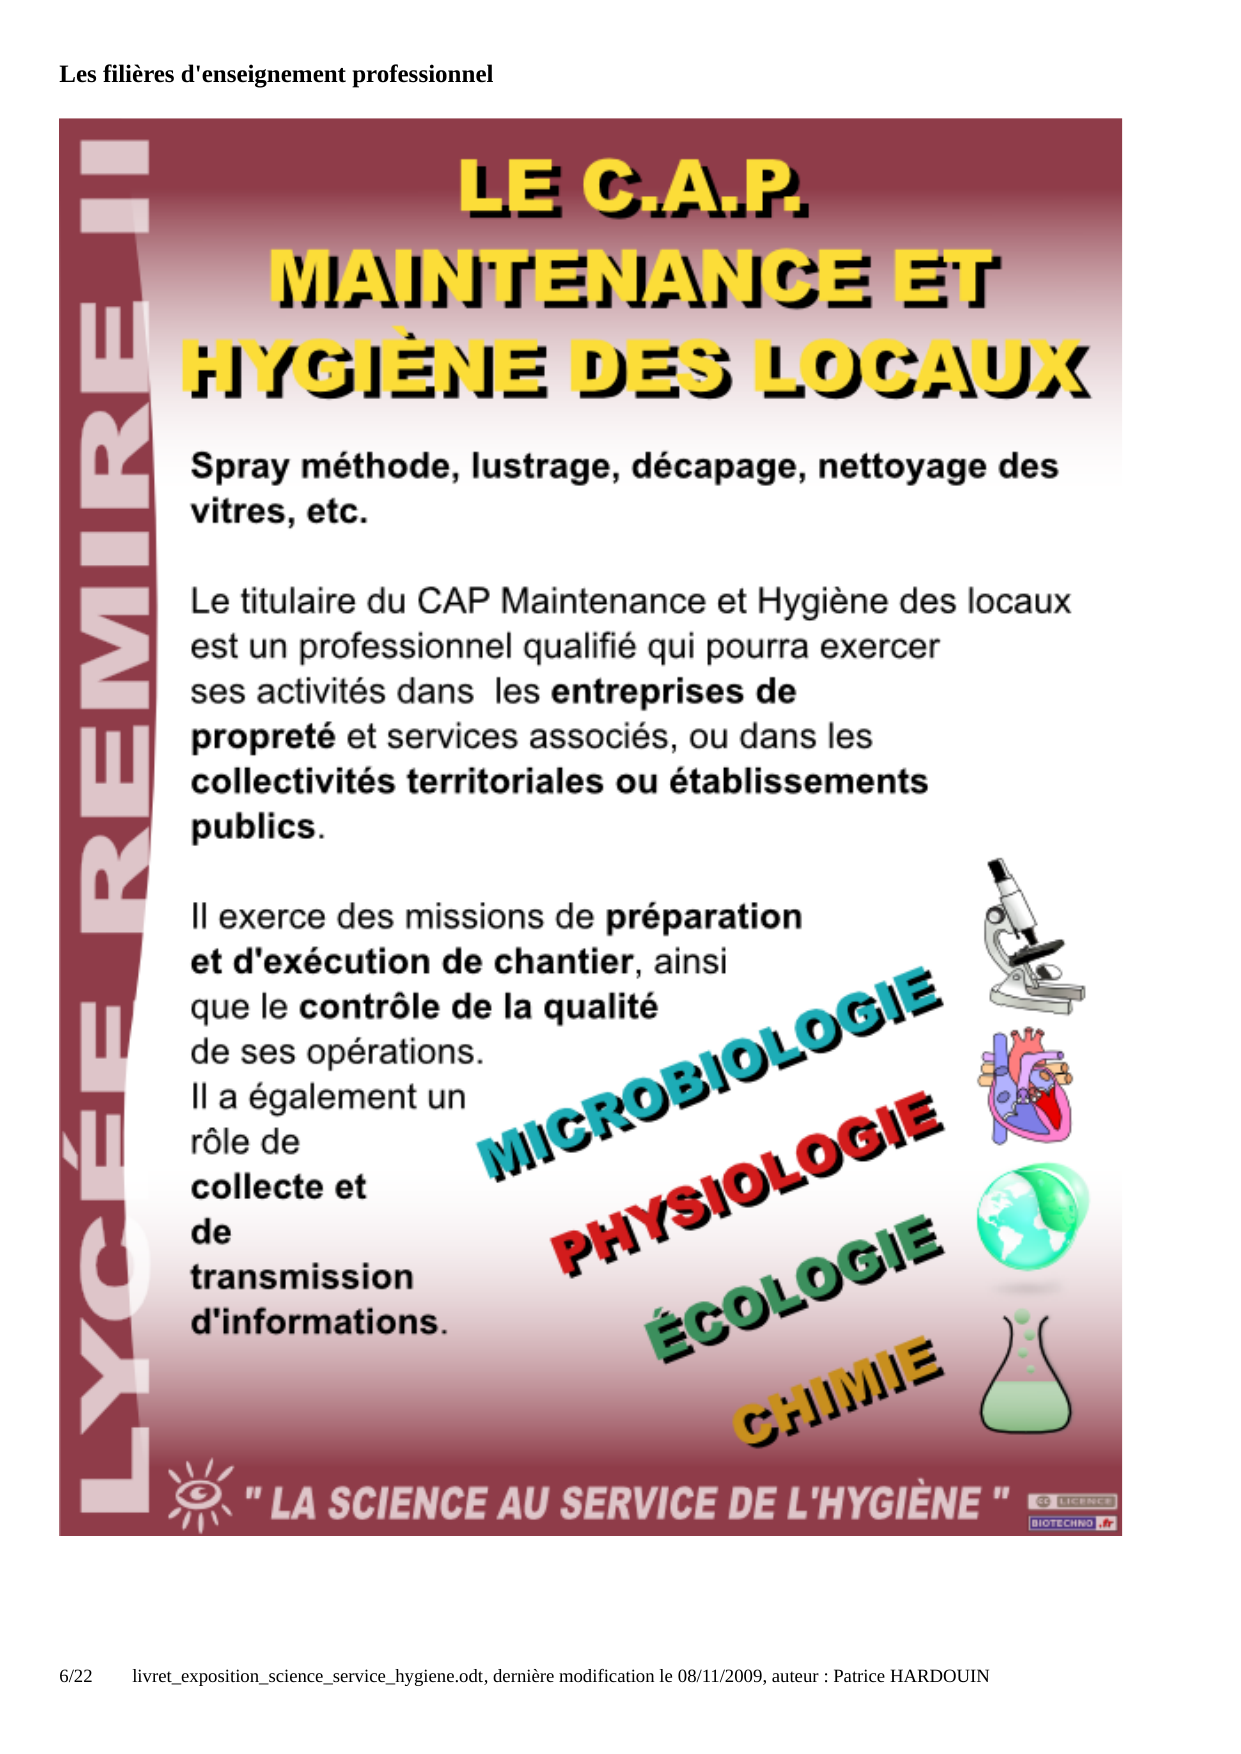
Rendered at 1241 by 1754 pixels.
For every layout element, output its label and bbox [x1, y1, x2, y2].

picture [59, 118, 1123, 1536]
